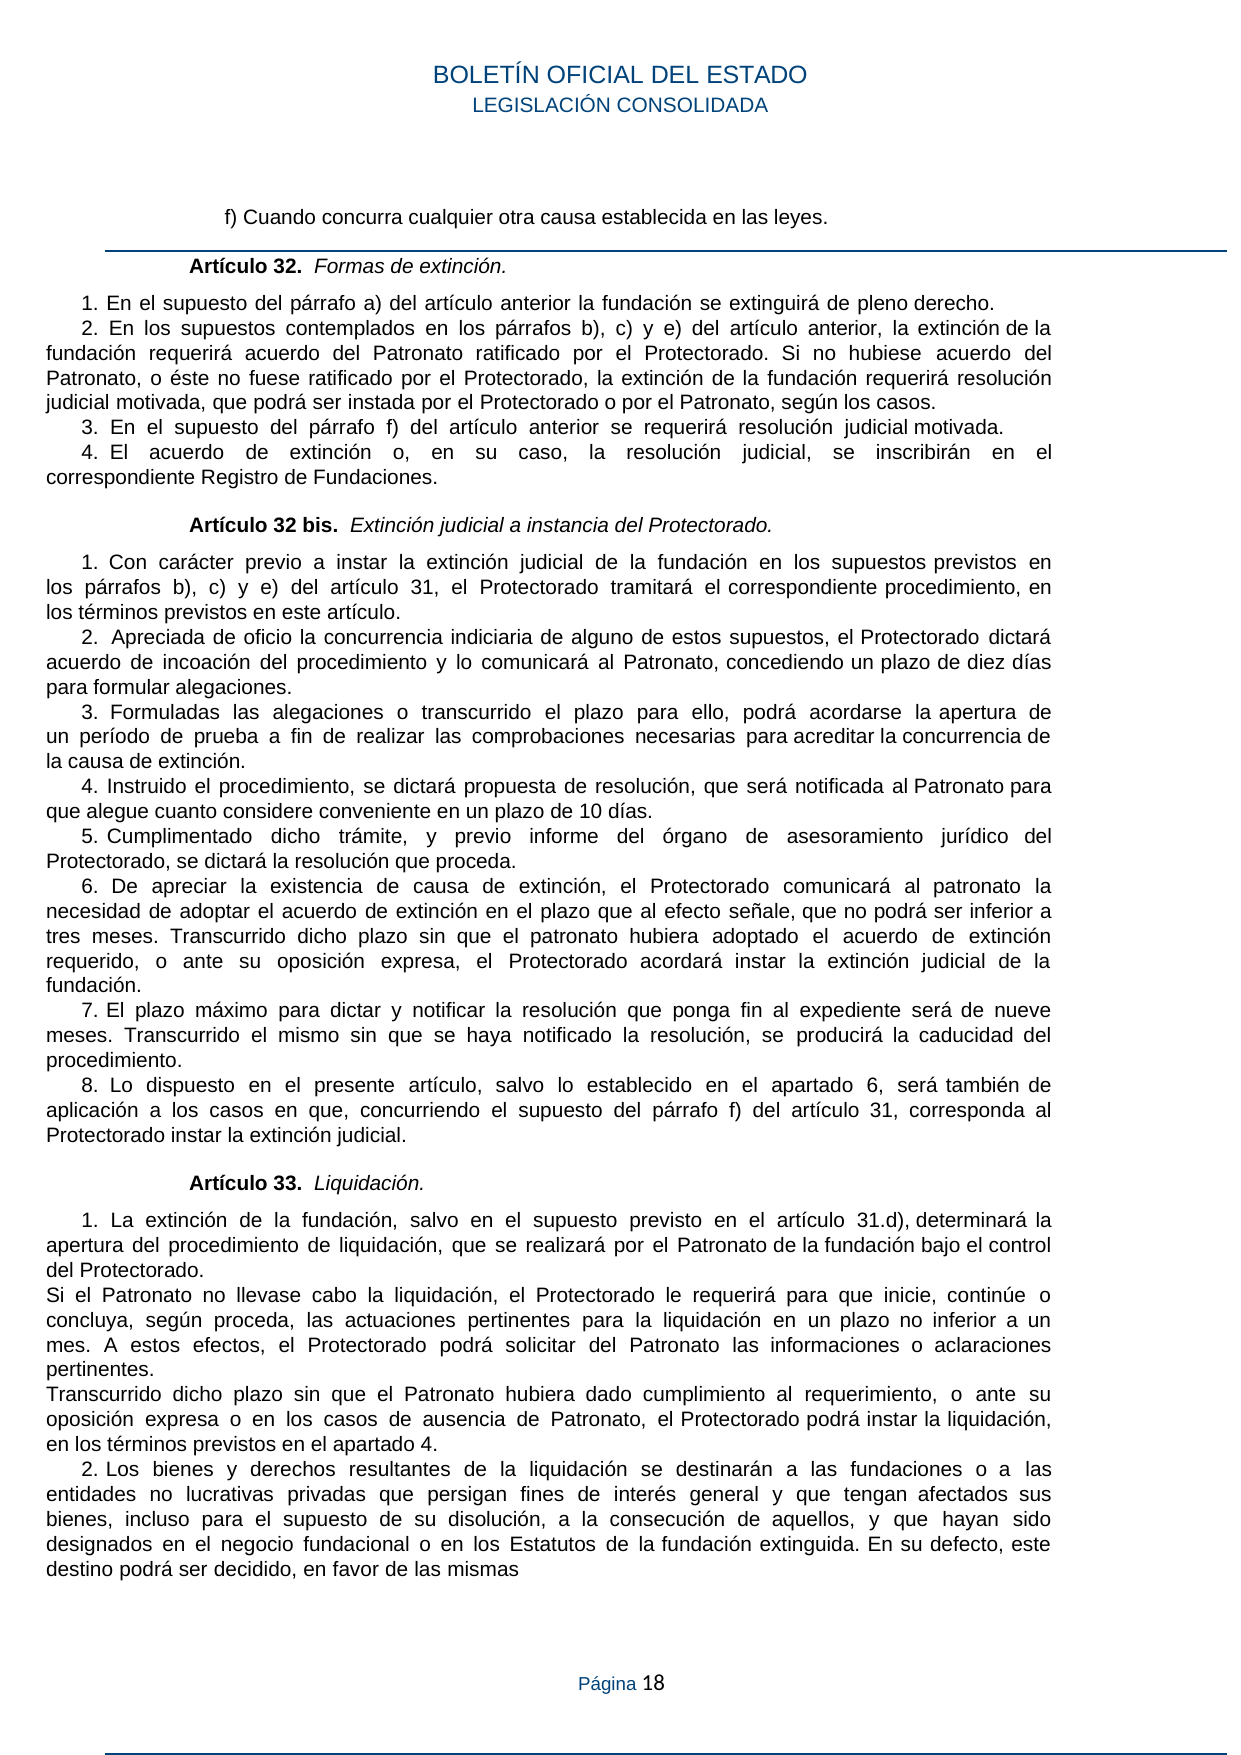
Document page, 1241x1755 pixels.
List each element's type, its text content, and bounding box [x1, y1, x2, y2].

text Transcurrido dicho plazo sin que el Patronato hubiera dado cumplimiento al requerimiento, o ante su oposición expresa o en los casos de ausencia de Patronato, el Protectorado podrá instar la liquidación, en los términos previstos en el apartado 4. [46, 1382, 1052, 1456]
text Artículo 32. Formas de extinción. [189, 254, 1195, 278]
list Instruido el procedimiento, se dictará propuesta de resolución, que será notificada al Patronato para que alegue cuanto considere conveniente en un plazo de 10 días. [46, 774, 1052, 823]
list De apreciar la existencia de causa de extinción, el Protectorado comunicará al patronato la necesidad de adoptar el acuerdo de extinción en el plazo que al efecto señale, que no podrá ser inferior a tres meses. Transcurrido dicho plazo sin que el patronato hubiera adoptado el acuerdo de extinción requerido, o ante su oposición expresa, el Protectorado acordará instar la extinción judicial de la fundación. [46, 874, 1052, 997]
list Con carácter previo a instar la extinción judicial de la fundación en los supuestos previstos en los párrafos b), c) y e) del artículo 31, el Protectorado tramitará el correspondiente procedimiento, en los términos previstos en este artículo. [46, 550, 1052, 624]
list En el supuesto del párrafo a) del artículo anterior la fundación se extinguirá de pleno derecho. [46, 291, 1052, 314]
list Los bienes y derechos resultantes de la liquidación se destinarán a las fundaciones o a las entidades no lucrativas privadas que persigan fines de interés general y que tengan afectados sus bienes, incluso para el supuesto de su disolución, a la consecución de aquellos, y que hayan sido designados en el negocio fundacional o en los Estatutos de la fundación extinguida. En su defecto, este destino podrá ser decidido, en favor de las mismas [46, 1457, 1052, 1580]
list Apreciada de oficio la concurrencia indiciaria de alguno de estos supuestos, el Protectorado dictará acuerdo de incoación del procedimiento y lo comunicará al Patronato, concediendo un plazo de diez días para formular alegaciones. [46, 625, 1052, 698]
list En los supuestos contemplados en los párrafos b), c) y e) del artículo anterior, la extinción de la fundación requerirá acuerdo del Patronato ratificado por el Protectorado. Si no hubiese acuerdo del Patronato, o éste no fuese ratificado por el Protectorado, la extinción de la fundación requerirá resolución judicial motivada, que podrá ser instada por el Protectorado o por el Patronato, según los casos. [46, 316, 1052, 414]
list En el supuesto del párrafo f) del artículo anterior se requerirá resolución judicial motivada. [46, 415, 1052, 439]
list La extinción de la fundación, salvo en el supuesto previsto en el artículo 31.d), determinará la apertura del procedimiento de liquidación, que se realizará por el Patronato de la fundación bajo el control del Protectorado. [46, 1208, 1052, 1282]
list Formuladas las alegaciones o transcurrido el plazo para ello, podrá acordarse la apertura de un período de prueba a fin de realizar las comprobaciones necesarias para acreditar la concurrencia de la causa de extinción. [46, 699, 1052, 773]
list El plazo máximo para dictar y notificar la resolución que ponga fin al expediente será de nueve meses. Transcurrido el mismo sin que se haya notificado la resolución, se producirá la caducidad del procedimiento. [46, 998, 1052, 1072]
list Lo dispuesto en el presente artículo, salvo lo establecido en el apartado 6, será también de aplicación a los casos en que, concurriendo el supuesto del párrafo f) del artículo 31, corresponda al Protectorado instar la extinción judicial. [46, 1073, 1052, 1147]
list El acuerdo de extinción o, en su caso, la resolución judicial, se inscribirán en el correspondiente Registro de Fundaciones. [46, 440, 1052, 489]
text Artículo 32 bis. Extinción judicial a instancia del Protectorado. [189, 513, 1195, 537]
list Cuando concurra cualquier otra causa establecida en las leyes. [224, 205, 1195, 229]
list Cumplimentado dicho trámite, y previo informe del órgano de asesoramiento jurídico del Protectorado, se dictará la resolución que proceda. [46, 824, 1052, 873]
text Artículo 33. Liquidación. [189, 1171, 1195, 1195]
text Si el Patronato no llevase cabo la liquidación, el Protectorado le requerirá para que inicie, continúe o concluya, según proceda, las actuaciones pertinentes para la liquidación en un plazo no inferior a un mes. A estos efectos, el Protectorado podrá solicitar del Patronato las informaciones o aclaraciones pertinentes. [46, 1283, 1052, 1381]
